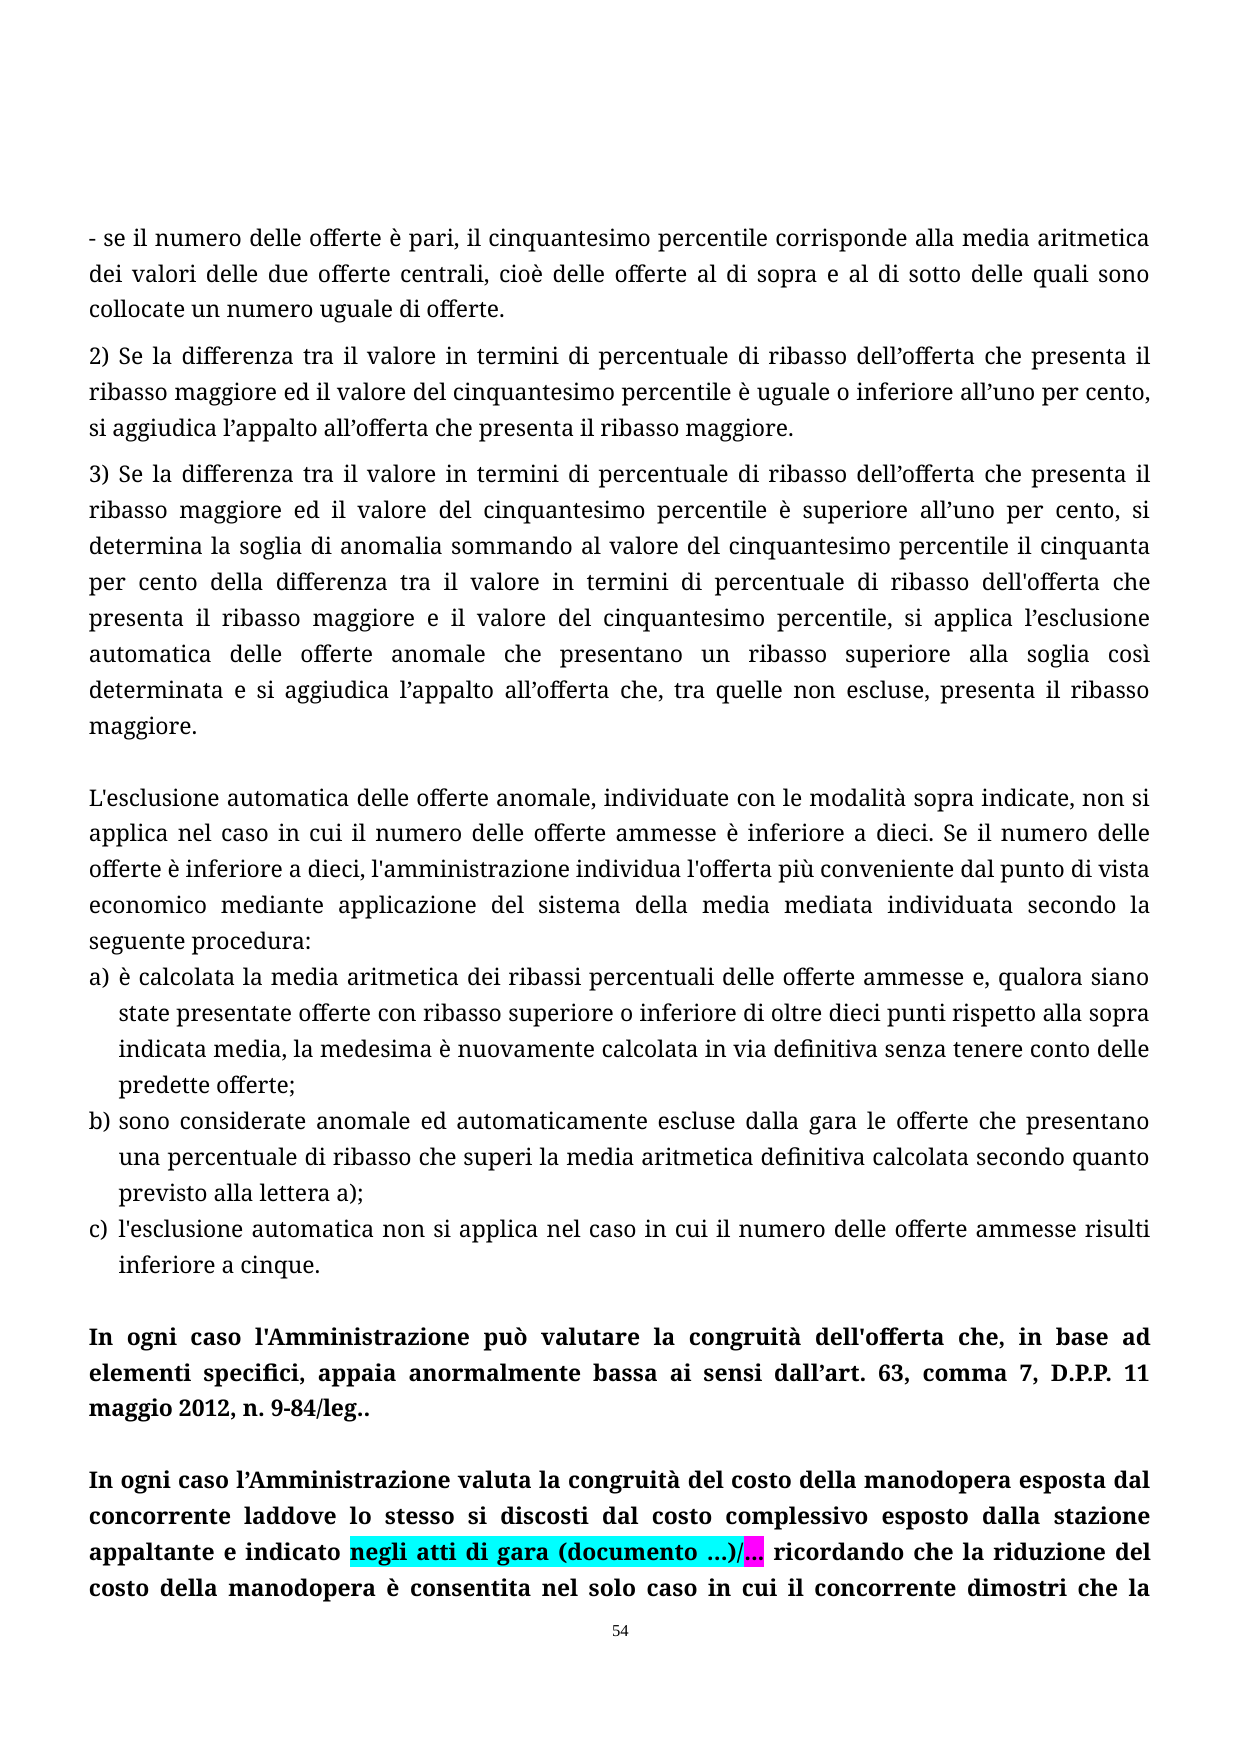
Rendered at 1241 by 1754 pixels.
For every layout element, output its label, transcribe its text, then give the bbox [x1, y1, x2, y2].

text L'esclusione automatica delle offerte anomale, individuate con le modalità sopra indicate, non si applica nel caso in cui il numero delle offerte ammesse è inferiore a dieci. Se il numero delle offerte è inferiore a dieci, l'amministrazione individua l'offerta più conveniente dal punto di vista economico mediante applicazione del sistema della media mediata individuata secondo la seguente procedura: [89, 781, 1152, 956]
text In ogni caso l'Amministrazione può valutare la congruità dell'offerta che, in base ad elementi specifici, appaia anormalmente bassa ai sensi dall’art. 63, comma 7, D.P.P. 11 maggio 2012, n. 9-84/leg.. [89, 1321, 1152, 1424]
list 2) Se la differenza tra il valore in termini di percentuale di ribasso dell’offerta che presenta il ribasso maggiore ed il valore del cinquantesimo percentile è uguale o inferiore all’uno per cento, si aggiudica l’appalto all’offerta che presenta il ribasso maggiore. [89, 340, 1152, 443]
list 3) Se la differenza tra il valore in termini di percentuale di ribasso dell’offerta che presenta il ribasso maggiore ed il valore del cinquantesimo percentile è superiore all’uno per cento, si determina la soglia di anomalia sommando al valore del cinquantesimo percentile il cinquanta per cento della differenza tra il valore in termini di percentuale di ribasso dell'offerta che presenta il ribasso maggiore e il valore del cinquantesimo percentile, si applica l’esclusione automatica delle offerte anomale che presentano un ribasso superiore alla soglia così determinata e si aggiudica l’appalto all’offerta che, tra quelle non escluse, presenta il ribasso maggiore. [89, 458, 1152, 741]
text c) l'esclusione automatica non si applica nel caso in cui il numero delle offerte ammesse risulti inferiore a cinque. [89, 1213, 1152, 1280]
text b) sono considerate anomale ed automaticamente escluse dalla gara le offerte che presentano una percentuale di ribasso che superi la media aritmetica definitiva calcolata secondo quanto previsto alla lettera a); [89, 1105, 1152, 1208]
text In ogni caso l’Amministrazione valuta la congruità del costo della manodopera esposta dal concorrente laddove lo stesso si discosti dal costo complessivo esposto dalla stazione appaltante e indicato negli atti di gara (documento …)/... ricordando che la riduzione del costo della manodopera è consentita nel solo caso in cui il concorrente dimostri che la [89, 1464, 1152, 1603]
text a) è calcolata la media aritmetica dei ribassi percentuali delle offerte ammesse e, qualora siano state presentate offerte con ribasso superiore o inferiore di oltre dieci punti rispetto alla sopra indicata media, la medesima è nuovamente calcolata in via definitiva senza tenere conto delle predette offerte; [89, 961, 1152, 1100]
list - se il numero delle offerte è pari, il cinquantesimo percentile corrisponde alla media aritmetica dei valori delle due offerte centrali, cioè delle offerte al di sopra e al di sotto delle quali sono collocate un numero uguale di offerte. [89, 222, 1152, 325]
